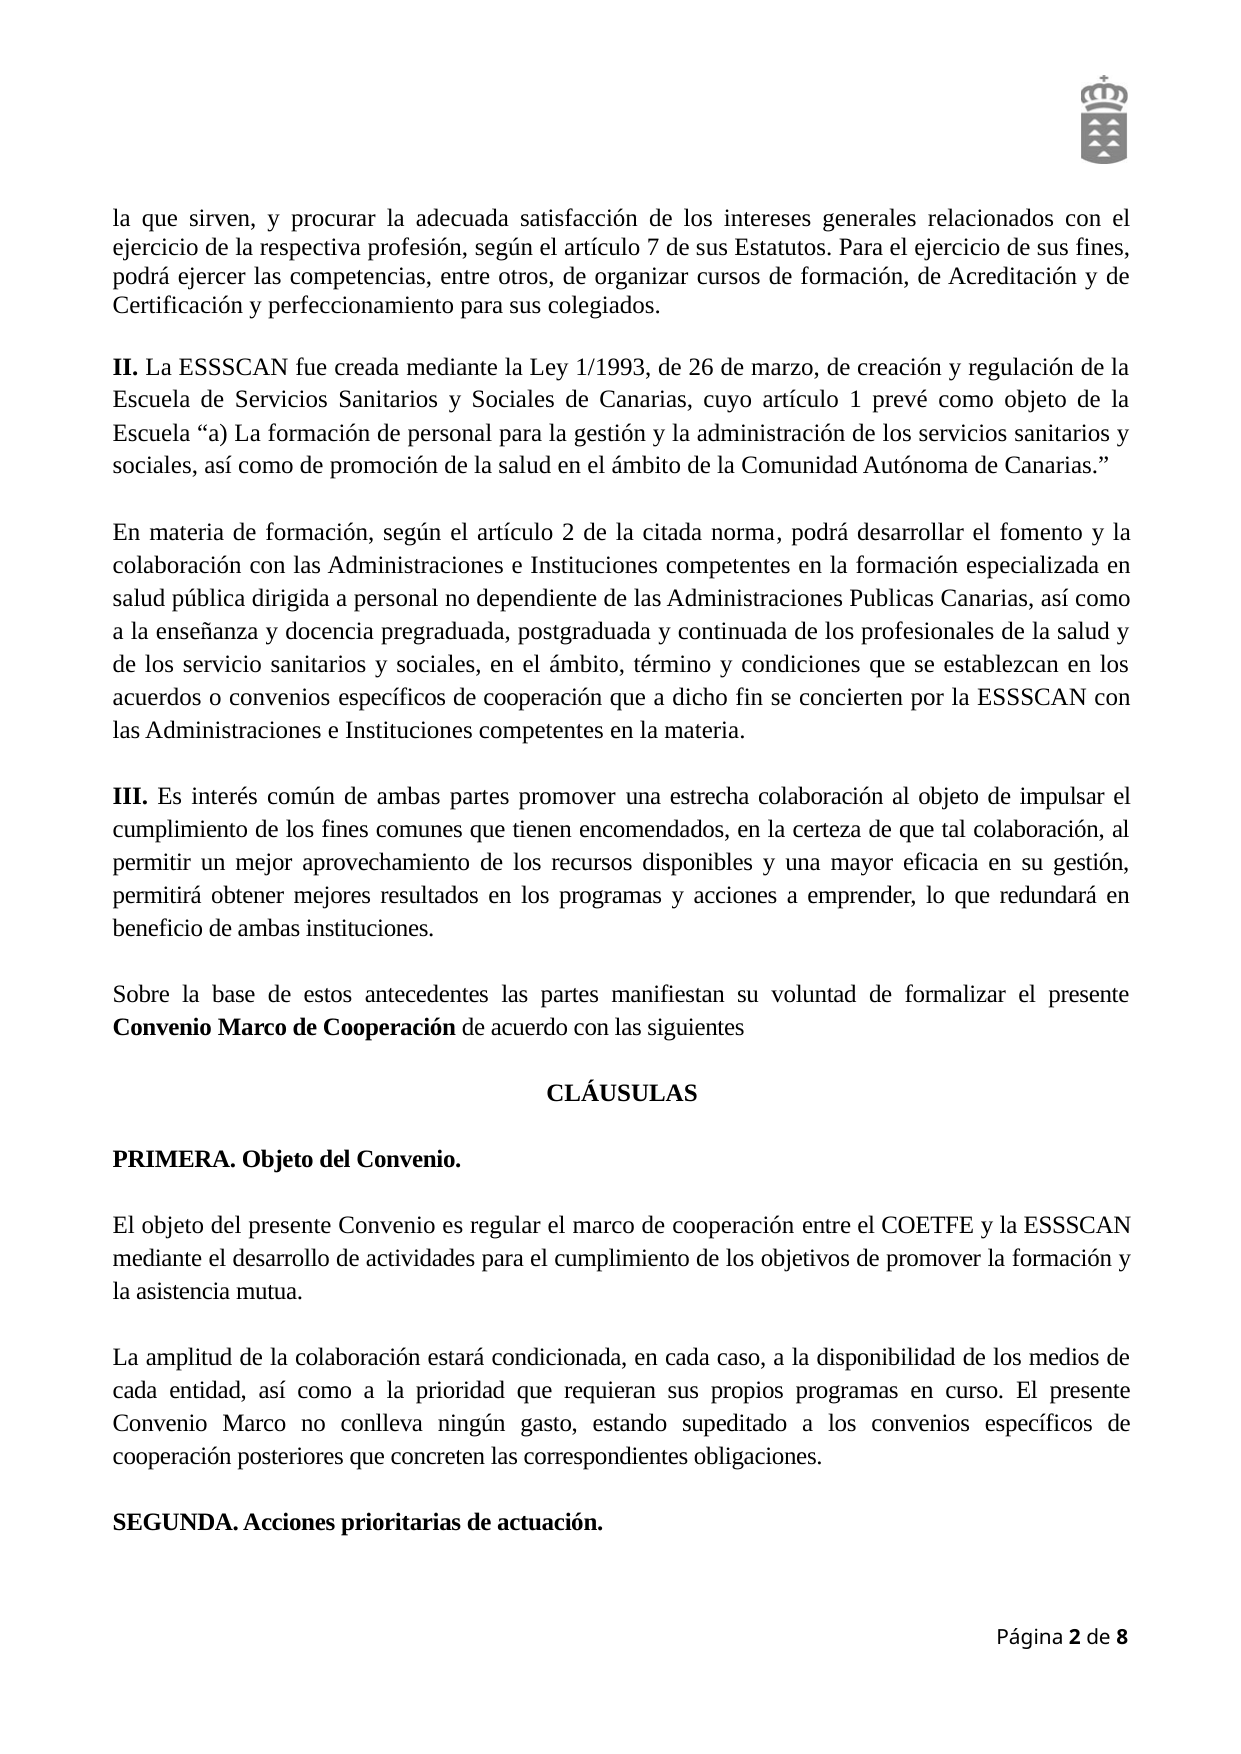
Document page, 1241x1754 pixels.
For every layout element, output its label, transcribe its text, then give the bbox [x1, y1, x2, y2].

subtitle CLÁUSULAS [112, 1107, 1131, 1136]
text En materia de formación, según el artículo 2 de la citada norma, podrá desarrollar el fomento y la colaboración con las Administraciones e Instituciones competentes en la formación especializada en salud pública dirigida a personal no dependiente de las Administraciones Publicas Canarias, así como a la enseñanza y docencia pregraduada, postgraduada y continuada de los profesionales de la salud y de los servicio sanitarios y sociales, en el ámbito, término y condiciones que se establezcan en los acuerdos o convenios específicos de cooperación que a dicho fin se concierten por la ESSSCAN con las Administraciones e Instituciones competentes en la materia. [112, 545, 1131, 772]
text III. Es interés común de ambas partes promover una estrecha colaboración al objeto de impulsar el cumplimiento de los fines comunes que tienen encomendados, en la certeza de que tal colaboración, al permitir un mejor aprovechamiento de los recursos disponibles y una mayor eficacia en su gestión, permitirá obtener mejores resultados en los programas y acciones a emprender, lo que redundará en beneficio de ambas instituciones. [112, 809, 1131, 970]
picture [1081, 75, 1128, 164]
text PRIMERA. Objeto del Convenio. [112, 1173, 1131, 1202]
text SEGUNDA. Acciones prioritarias de actuación. [112, 1536, 1131, 1565]
text II. La ESSSCAN fue creada mediante la Ley 1/1993, de 26 de marzo, de creación y regulación de la Escuela de Servicios Sanitarios y Sociales de Canarias, cuyo artículo 1 prevé como objeto de la Escuela “a) La formación de personal para la gestión y la administración de los servicios sanitarios y sociales, así como de promoción de la salud en el ámbito de la Comunidad Autónoma de Canarias.” [112, 380, 1131, 508]
text La amplitud de la colaboración estará condicionada, en cada caso, a la disponibilidad de los medios de cada entidad, así como a la prioridad que requieran sus propios programas en curso. El presente Convenio Marco no conlleva ningún gasto, estando supeditado a los convenios específicos de cooperación posteriores que concreten las correspondientes obligaciones. [112, 1371, 1131, 1499]
text I. El COETFE es una Corporación de Derecho Público, con personalidad jurídica propia y autonomía estatutaria, dentro del respeto de las leyes. Su estructura y funcionamiento interno son democráticos, y están regulados por sus estatutos y por el Reglamento de Régimen Interno de acuerdo con la legislación vigente. Dentro de su ámbito de actuación son fines esenciales del Colegio, entre otros, velar por el adecuado nivel de calidad de las prestaciones profesionales de los colegiados promoviendo la formación y el perfeccionamiento profesional, asegurar que la actividad de sus colegiados se someta a las normas deontológicas de la profesión y a las requeridas por la sociedad a la que sirven, y procurar la adecuada satisfacción de los intereses generales relacionados con el ejercicio de la respectiva profesión, según el artículo 7 de sus Estatutos. Para el ejercicio de sus fines, podrá ejercer las competencias, entre otros, de organizar cursos de formación, de Acreditación y de Certificación y perfeccionamiento para sus colegiados. [112, 203, 1131, 347]
text Sobre la base de estos antecedentes las partes manifiestan su voluntad de formalizar el presente Convenio Marco de Cooperación de acuerdo con las siguientes [112, 1008, 1131, 1069]
text El objeto del presente Convenio es regular el marco de cooperación entre el COETFE y la ESSSCAN mediante el desarrollo de actividades para el cumplimiento de los objetivos de promover la formación y la asistencia mutua. [112, 1239, 1131, 1334]
